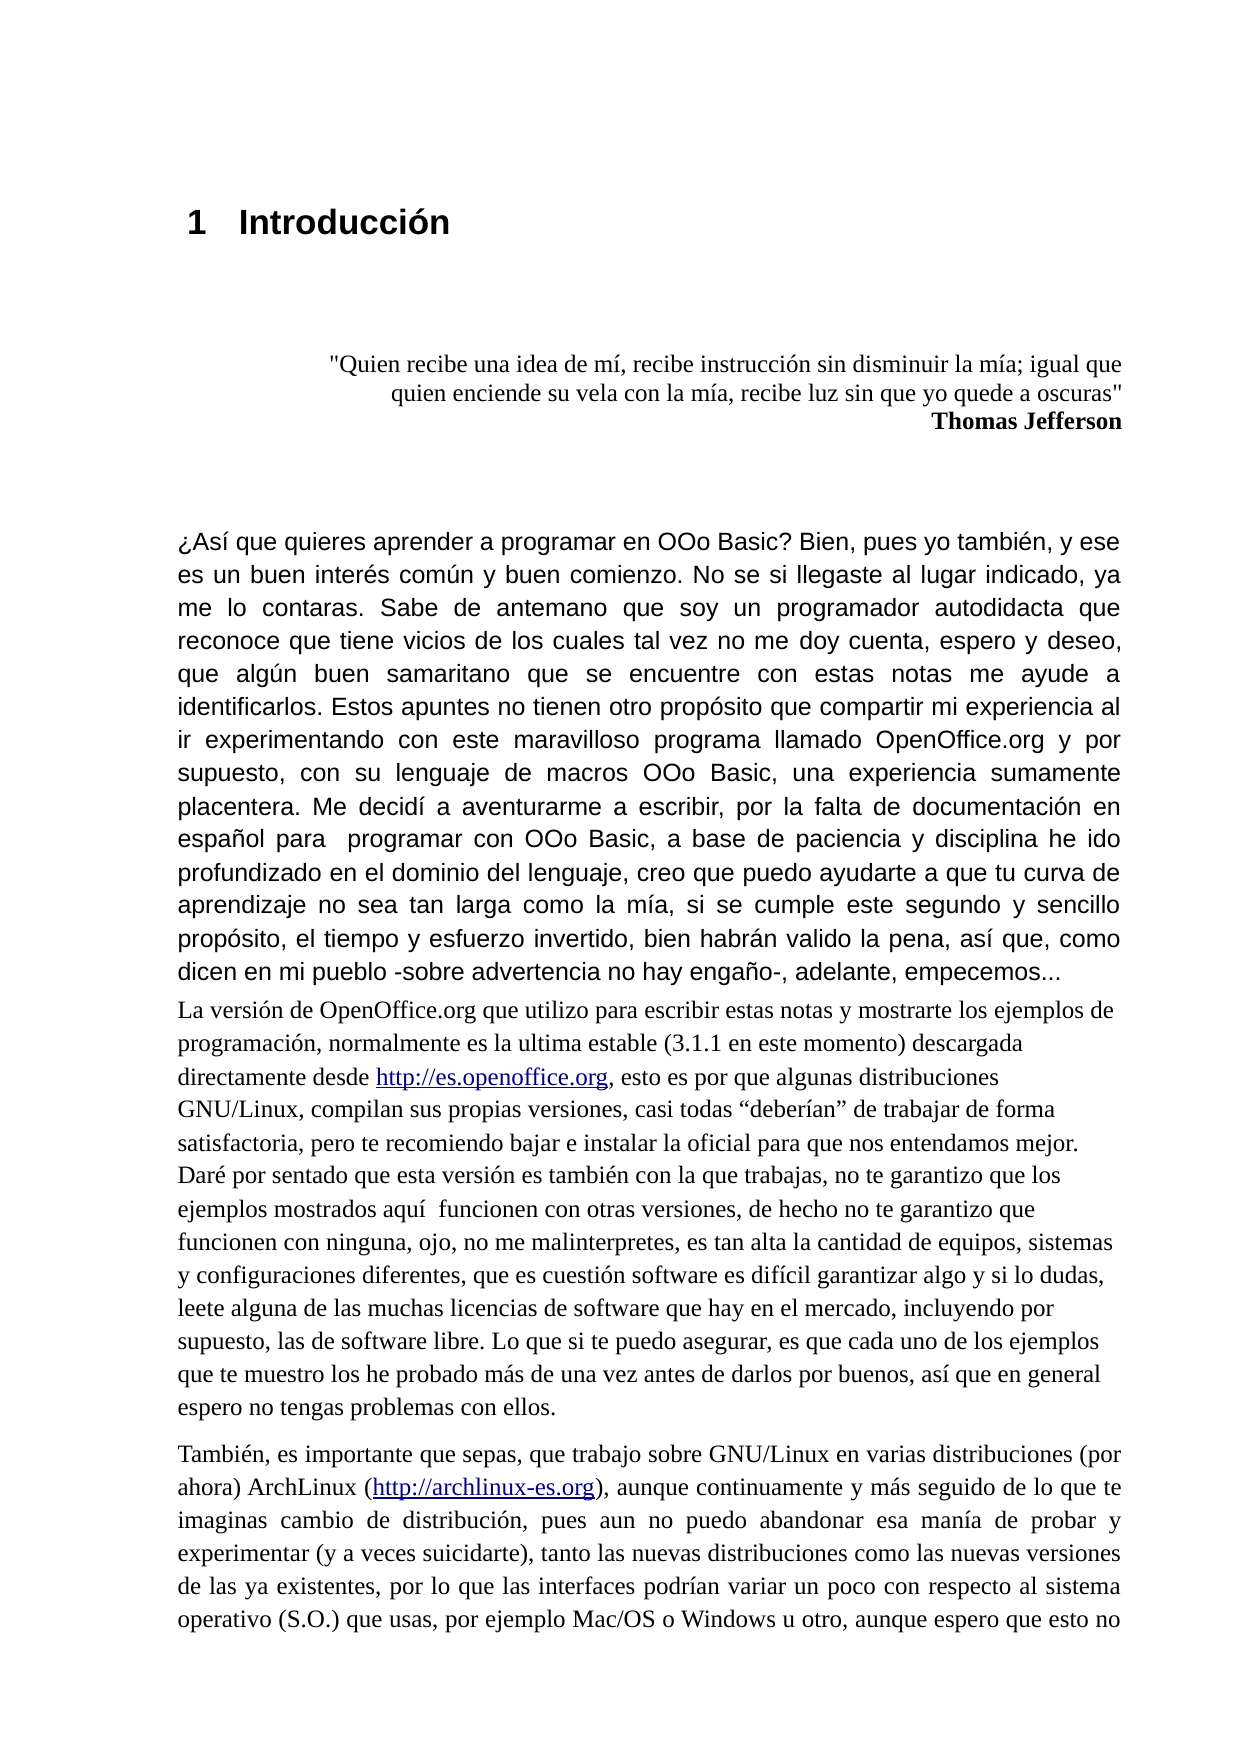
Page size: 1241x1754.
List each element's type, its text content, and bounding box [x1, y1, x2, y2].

text Thomas Jefferson [177, 406, 1122, 435]
subtitle Introducción [177, 202, 1122, 242]
text "Quien recibe una idea de mí, recibe instrucción sin disminuir la mía; igual que [177, 349, 1122, 378]
text La versión de OpenOffice.org que utilizo para escribir estas notas y mostrarte los ejemplos de programación, normalmente es la ultima estable (3.1.1 en este momento) descargada directamente desde http://es.openoffice.org, esto es por que algunas distribuciones GNU/Linux, compilan sus propias versiones, casi todas “deberían” de trabajar de forma satisfactoria, pero te recomiendo bajar e instalar la oficial para que nos entendamos mejor. Daré por sentado que esta versión es también con la que trabajas, no te garantizo que los ejemplos mostrados aquí funcionen con otras versiones, de hecho no te garantizo que funcionen con ninguna, ojo, no me malinterpretes, es tan alta la cantidad de equipos, sistemas y configuraciones diferentes, que es cuestión software es difícil garantizar algo y si lo dudas, leete alguna de las muchas licencias de software que hay en el mercado, incluyendo por supuesto, las de software libre. Lo que si te puedo asegurar, es que cada uno de los ejemplos que te muestro los he probado más de una vez antes de darlos por buenos, así que en general espero no tengas problemas con ellos. [177, 996, 1122, 1421]
text quien enciende su vela con la mía, recibe luz sin que yo quede a oscuras" [177, 378, 1122, 406]
text También, es importante que sepas, que trabajo sobre GNU/Linux en varias distribuciones (por ahora) ArchLinux (http://archlinux-es.org), aunque continuamente y más seguido de lo que te imaginas cambio de distribución, pues aun no puedo abandonar esa manía de probar y experimentar (y a veces suicidarte), tanto las nuevas distribuciones como las nuevas versiones de las ya existentes, por lo que las interfaces podrían variar un poco con respecto al sistema operativo (S.O.) que usas, por ejemplo Mac/OS o Windows u otro, aunque espero que esto no [177, 1439, 1122, 1633]
text ¿Así que quieres aprender a programar en OOo Basic? Bien, pues yo también, y ese es un buen interés común y buen comienzo. No se si llegaste al lugar indicado, ya me lo contaras. Sabe de antemano que soy un programador autodidacta que reconoce que tiene vicios de los cuales tal vez no me doy cuenta, espero y deseo, que algún buen samaritano que se encuentre con estas notas me ayude a identificarlos. Estos apuntes no tienen otro propósito que compartir mi experiencia al ir experimentando con este maravilloso programa llamado OpenOffice.org y por supuesto, con su lenguaje de macros OOo Basic, una experiencia sumamente placentera. Me decidí a aventurarme a escribir, por la falta de documentación en español para programar con OOo Basic, a base de paciencia y disciplina he ido profundizado en el dominio del lenguaje, creo que puedo ayudarte a que tu curva de aprendizaje no sea tan larga como la mía, si se cumple este segundo y sencillo propósito, el tiempo y esfuerzo invertido, bien habrán valido la pena, así que, como dicen en mi pueblo -sobre advertencia no hay engaño-, adelante, empecemos... [177, 527, 1122, 985]
